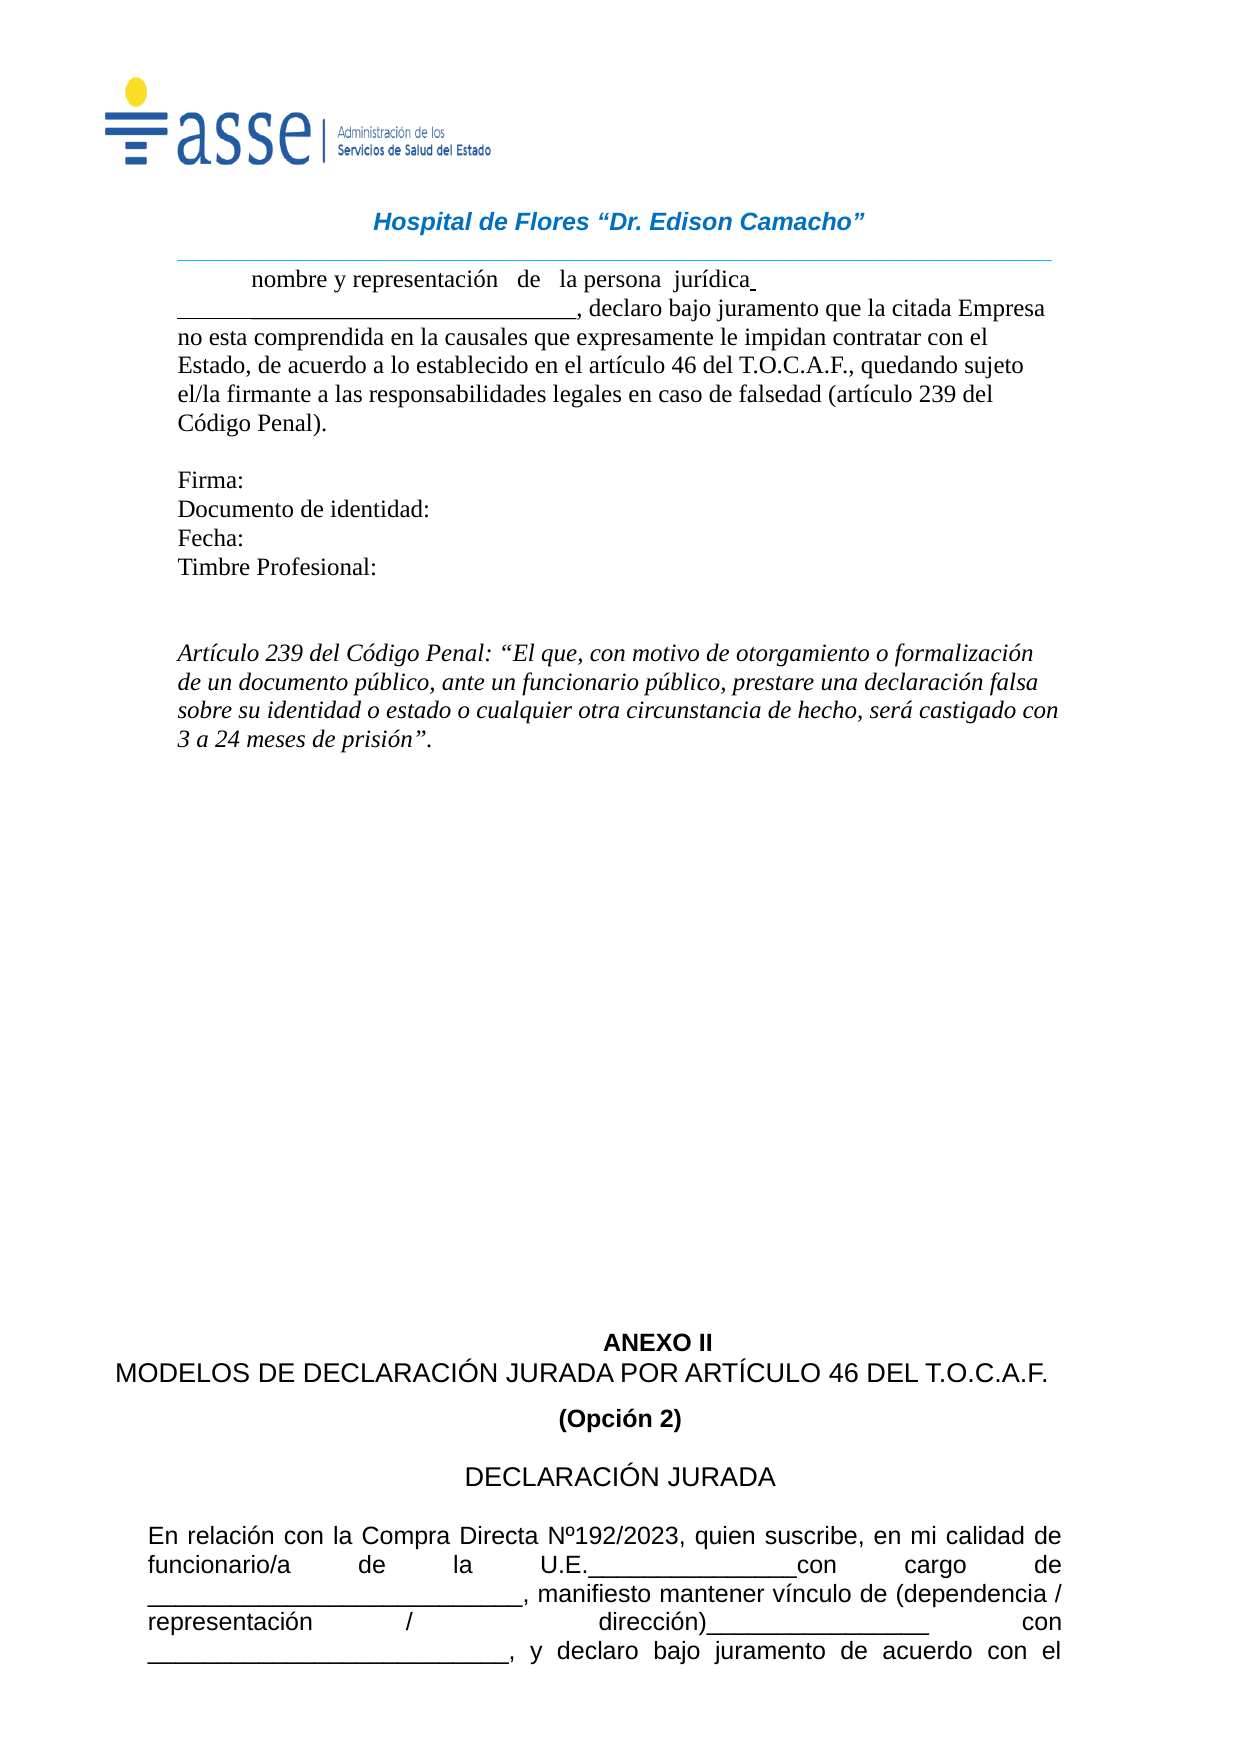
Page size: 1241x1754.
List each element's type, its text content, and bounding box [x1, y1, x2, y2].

text Artículo 239 del Código Penal: “El que, con motivo de otorgamiento o formalización de un documento público, ante un funcionario público, prestare una declaración falsa sobre su identidad o estado o cualquier otra circunstancia de hecho, será castigado con 3 a 24 meses de prisión”. [177, 638, 1063, 753]
text (Opción 2) [177, 1403, 1063, 1432]
text En relación con la Compra Directa Nº192/2023, quien suscribe, en mi calidad de funcionario/a de la U.E._______________con cargo de ___________________________, manifiesto mantener vínculo de (dependencia / representación / dirección)________________ con __________________________, y declaro bajo juramento de acuerdo con el [148, 1521, 1063, 1665]
list ANEXO II [252, 1328, 1063, 1357]
subtitle MODELOS DE DECLARACIÓN JURADA POR ARTÍCULO 46 DEL T.O.C.A.F. [100, 1357, 1063, 1388]
text nombre y representación de la persona jurídica __________________________, declaro bajo juramento que la citada Empresa no esta comprendida en la causales que expresamente le impidan contratar con el Estado, de acuerdo a lo establecido en el artículo 46 del T.O.C.A.F., quedando sujeto el/la firmante a las responsabilidades legales en caso de falsedad (artículo 239 del Código Penal). [177, 264, 1063, 437]
text Firma: [177, 465, 1063, 494]
text Documento de identidad: [177, 494, 1063, 523]
text DECLARACIÓN JURADA [177, 1461, 1063, 1492]
text Fecha: [177, 523, 1063, 552]
text Timbre Profesional: [177, 552, 1063, 580]
